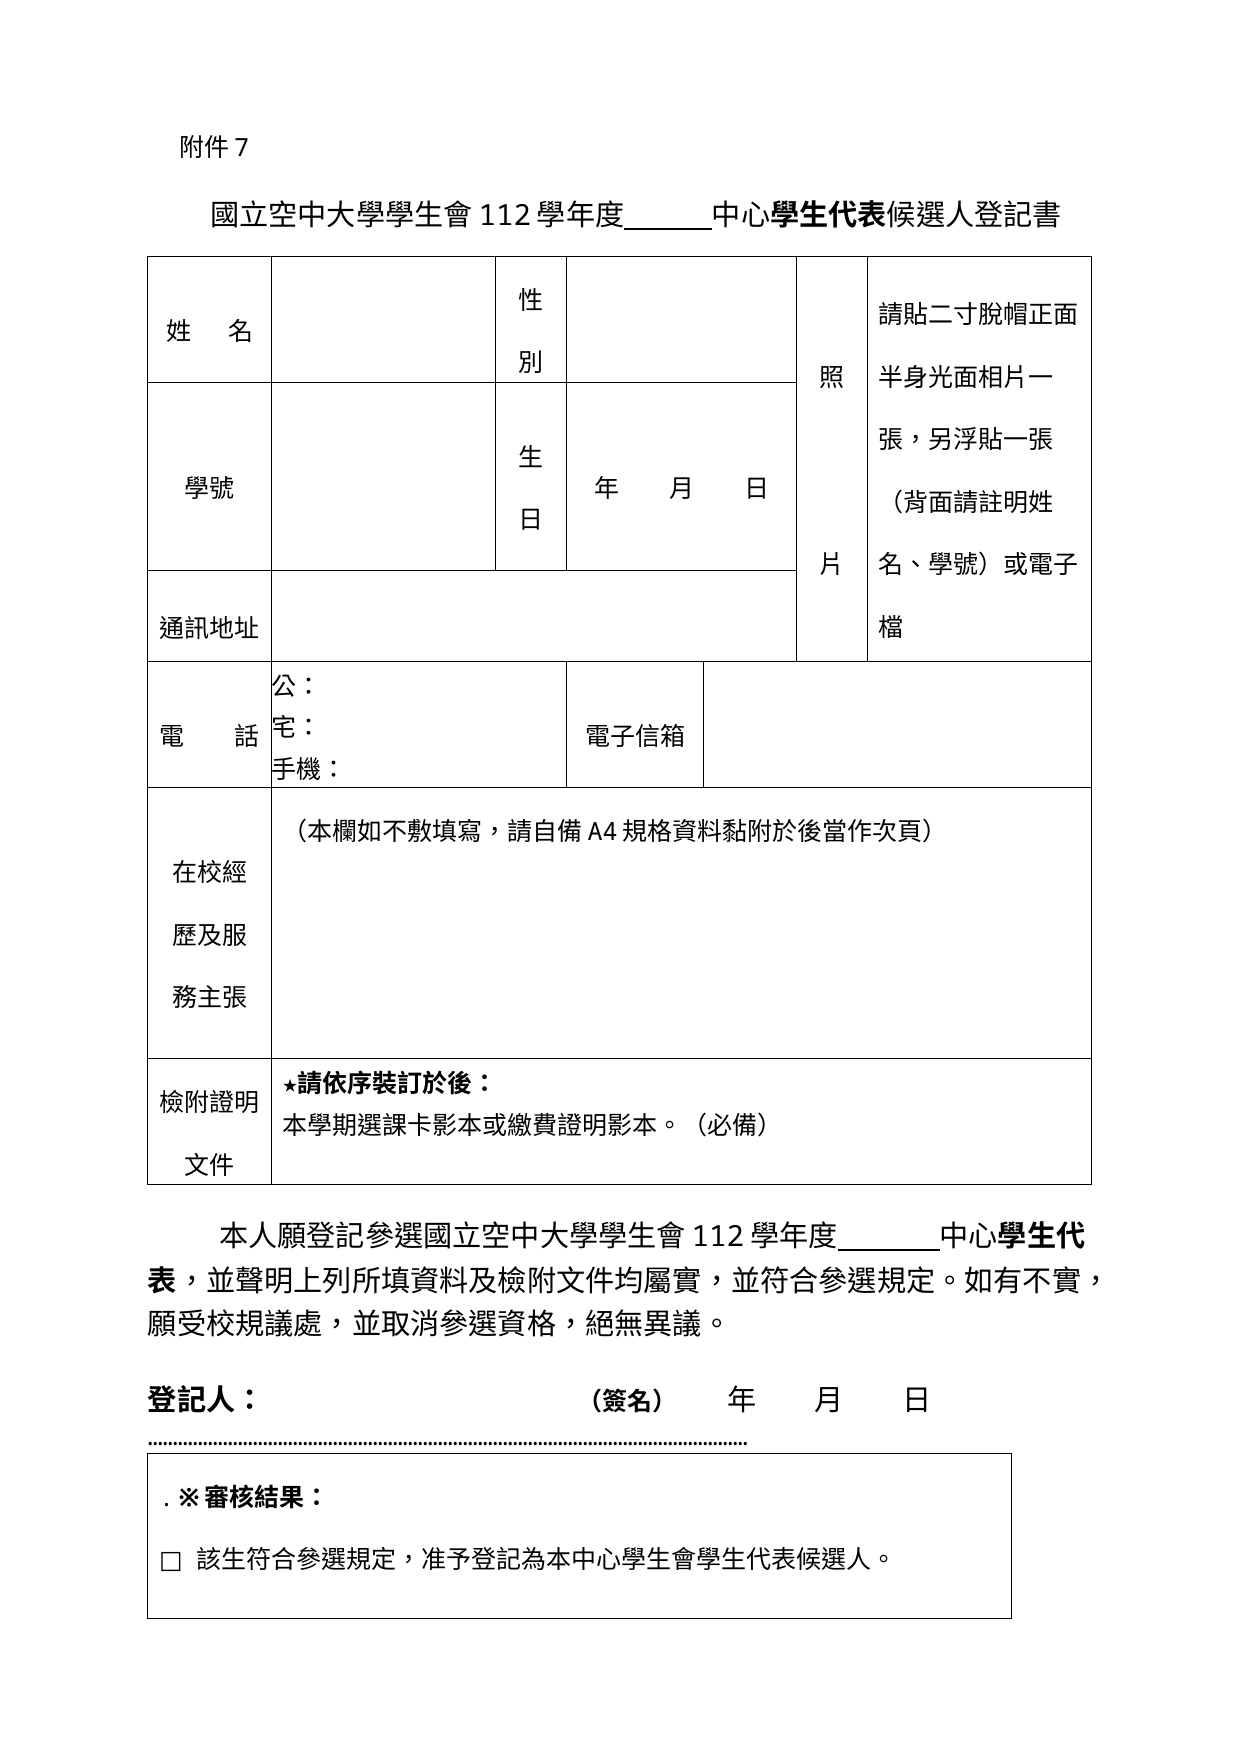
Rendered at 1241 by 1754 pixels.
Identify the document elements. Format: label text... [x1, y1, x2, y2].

table_cell 檢附證明文件 [148, 1059, 271, 1184]
table_cell 公： 宅： 手機： [272, 662, 566, 787]
table_cell 年 月 日 [567, 383, 796, 570]
table_cell 通訊地址 [148, 571, 271, 661]
table_cell [272, 383, 495, 570]
text ………………………………………………………………………………………………………… [148, 1419, 1092, 1453]
text 本人願登記參選國立空中大學學生會112學年度 中心學生代表，並聲明上列所填資料及檢附文件均屬實，並符合參選規定。如有不實，願受校規議處，並取消參選資格，絕無異議。 [54, 145, 179, 203]
table_cell 電 話 [148, 662, 271, 787]
text 國立空中大學學生會112學年度 中心學生代表候選人登記書 [148, 192, 1092, 234]
table_header [567, 257, 796, 382]
table_header 請貼二寸脫帽正面半身光面相片一張，另浮貼一張（背面請註明姓名、學號）或電子檔 [868, 257, 1091, 661]
table_header .※審核結果： 該生符合參選規定，准予登記為本中心學生會學生代表候選人。 該生不符合參選規定，理由為：□非全修生 □本學期未選課 □其他原因（請註明） [148, 1454, 1011, 1617]
table_header 性別 [496, 257, 566, 382]
table_header [272, 257, 495, 382]
table_cell 電子信箱 [567, 662, 703, 787]
table_cell 在校經 歷及服 務主張 [148, 788, 271, 1058]
text 本人願登記參選國立空中大學學生會112學年度 中心學生代表，並聲明上列所填資料及檢附文件均屬實，並符合參選規定。如有不實，願受校規議處，並取消參選資格，絕無異議。 [148, 1204, 1092, 1342]
table_cell ★請依序裝訂於後： 本學期選課卡影本或繳費證明影本。（必備） [272, 1059, 1091, 1184]
table_header 照 片 [797, 257, 867, 661]
table_cell [272, 571, 796, 661]
table_cell （本欄如不敷填寫，請自備A4規格資料黏附於後當作次頁） [272, 788, 1091, 1058]
table_cell 生日 [496, 383, 566, 570]
table_cell 學號 [148, 383, 271, 570]
table_header 姓 名 [148, 257, 271, 382]
table_cell [704, 662, 1091, 787]
text 登記人： （簽名） 年 月 日 [148, 1377, 1092, 1419]
text 附件7 [148, 127, 1092, 163]
